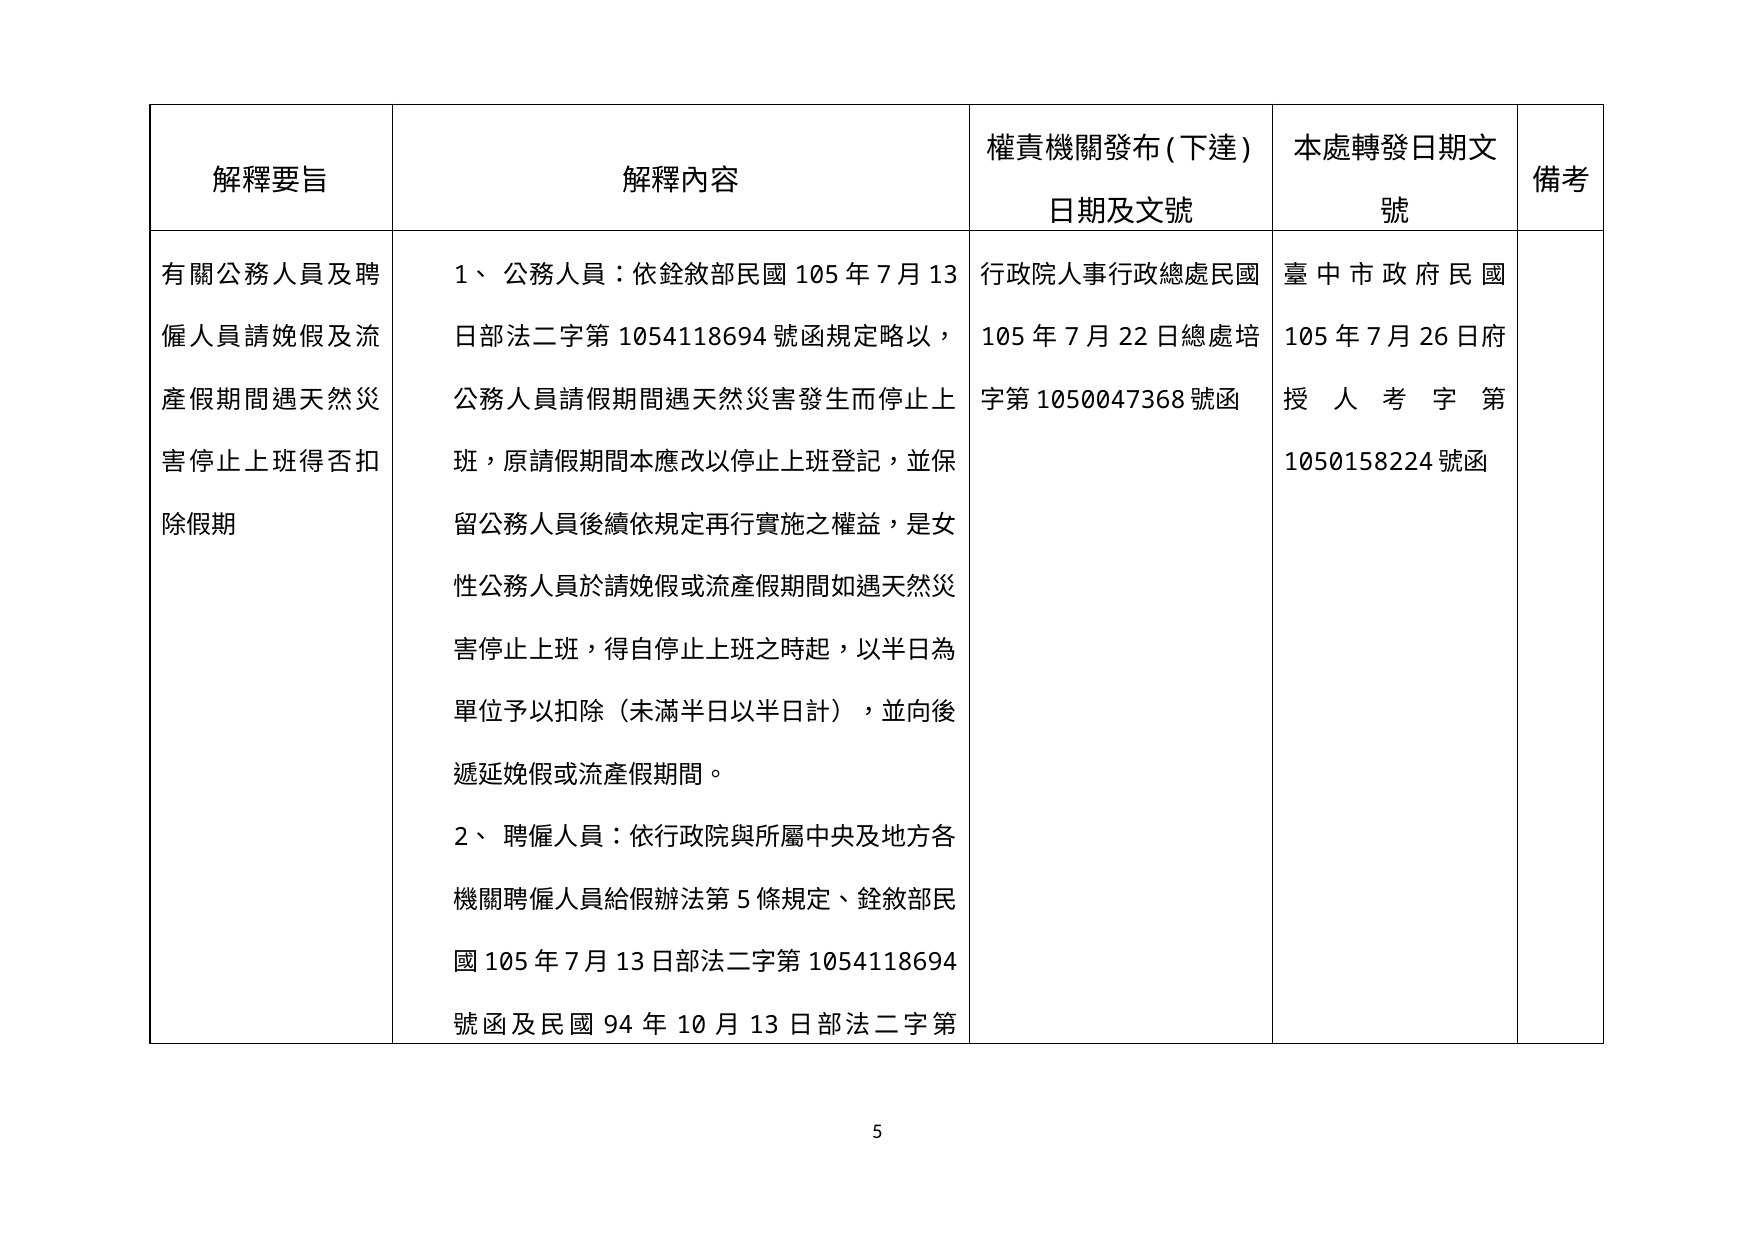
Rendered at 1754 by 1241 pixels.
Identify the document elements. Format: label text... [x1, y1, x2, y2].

table_header 解釋內容 [393, 105, 969, 229]
table_header 備考 [1518, 105, 1603, 229]
table_cell 行政院人事行政總處民國105年7月22日總處培字第1050047368號函 [970, 231, 1272, 1043]
table_header 權責機關發布(下達)日期及文號 [970, 105, 1272, 229]
table_cell 臺中市政府民國105年7月26日府授人考字第1050158224號函 [1273, 231, 1517, 1043]
table_header 本處轉發日期文號 [1273, 105, 1517, 229]
table_header 解釋要旨 [151, 105, 392, 229]
table_cell [1518, 231, 1603, 1043]
table_cell 公務人員：依銓敘部民國105年7月13日部法二字第1054118694號函規定略以，公務人員請假期間遇天然災害發生而停止上班，原請假期間本應改以停止上班登記，並保留公務人員後續依規定再行實施之權益，是女性公務人員於請娩假或流產假期間如遇天然災害停止上班，得自停止上班之時起，以半日為單位予以扣除（未滿半日以半日計），並向後遞延娩假或流產假期間。 聘僱人員：依行政院與所屬中央及地方各機關聘僱人員給假辦法第5條規定、銓敘部民國105年7月13日部法二字第1054118694號函及民國94年10月13日部法二字第 [393, 231, 969, 1043]
table_cell 有關公務人員及聘僱人員請娩假及流產假期間遇天然災害停止上班得否扣除假期 [151, 231, 392, 1043]
